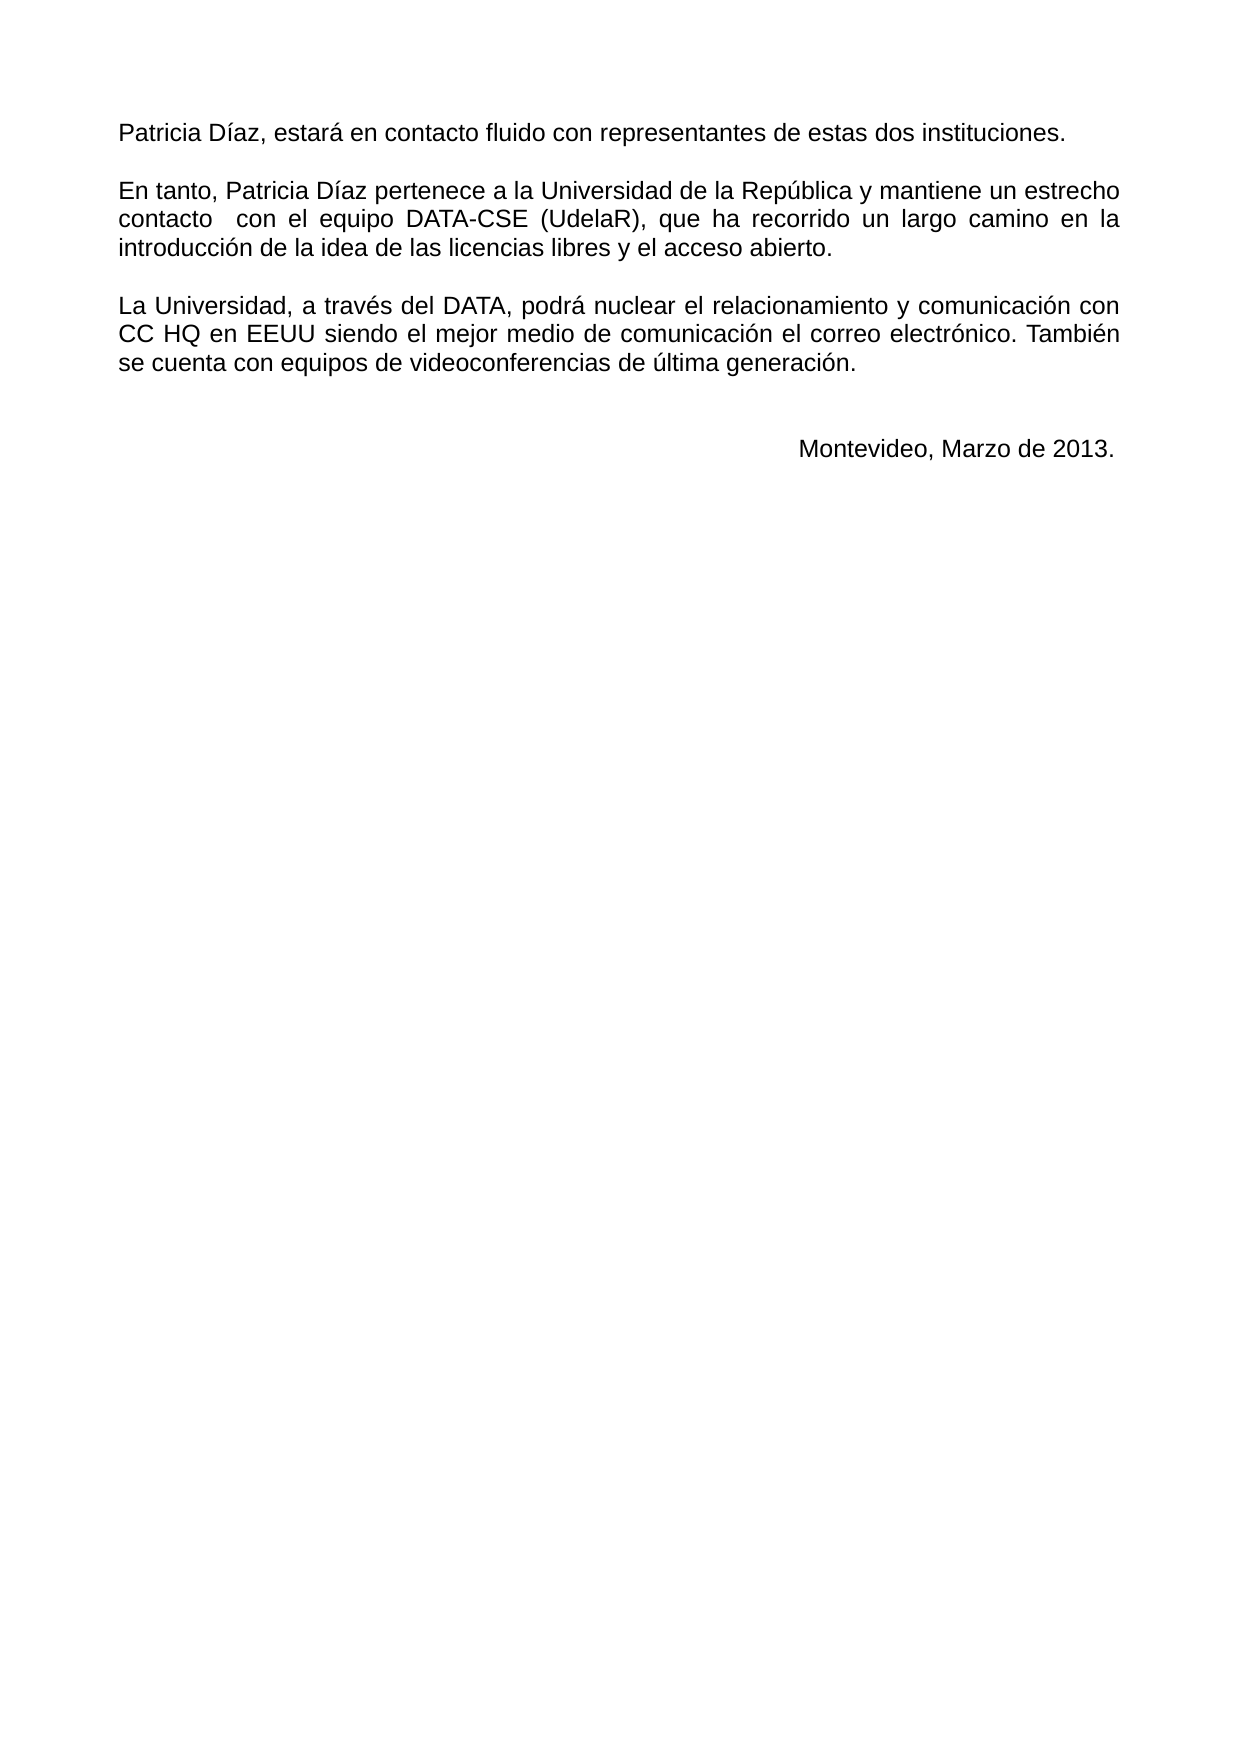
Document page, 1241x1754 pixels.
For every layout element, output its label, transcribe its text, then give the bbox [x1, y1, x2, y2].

text Patricia Díaz, estará en contacto fluido con representantes de estas dos instituciones. [118, 118, 1122, 147]
text La Universidad, a través del DATA, podrá nuclear el relacionamiento y comunicación con CC HQ en EEUU siendo el mejor medio de comunicación el correo electrónico. También se cuenta con equipos de videoconferencias de última generación. [118, 291, 1122, 377]
text Montevideo, Marzo de 2013. [118, 434, 1122, 463]
text En tanto, Patricia Díaz pertenece a la Universidad de la República y mantiene un estrecho contacto con el equipo DATA-CSE (UdelaR), que ha recorrido un largo camino en la introducción de la idea de las licencias libres y el acceso abierto. [118, 176, 1122, 262]
